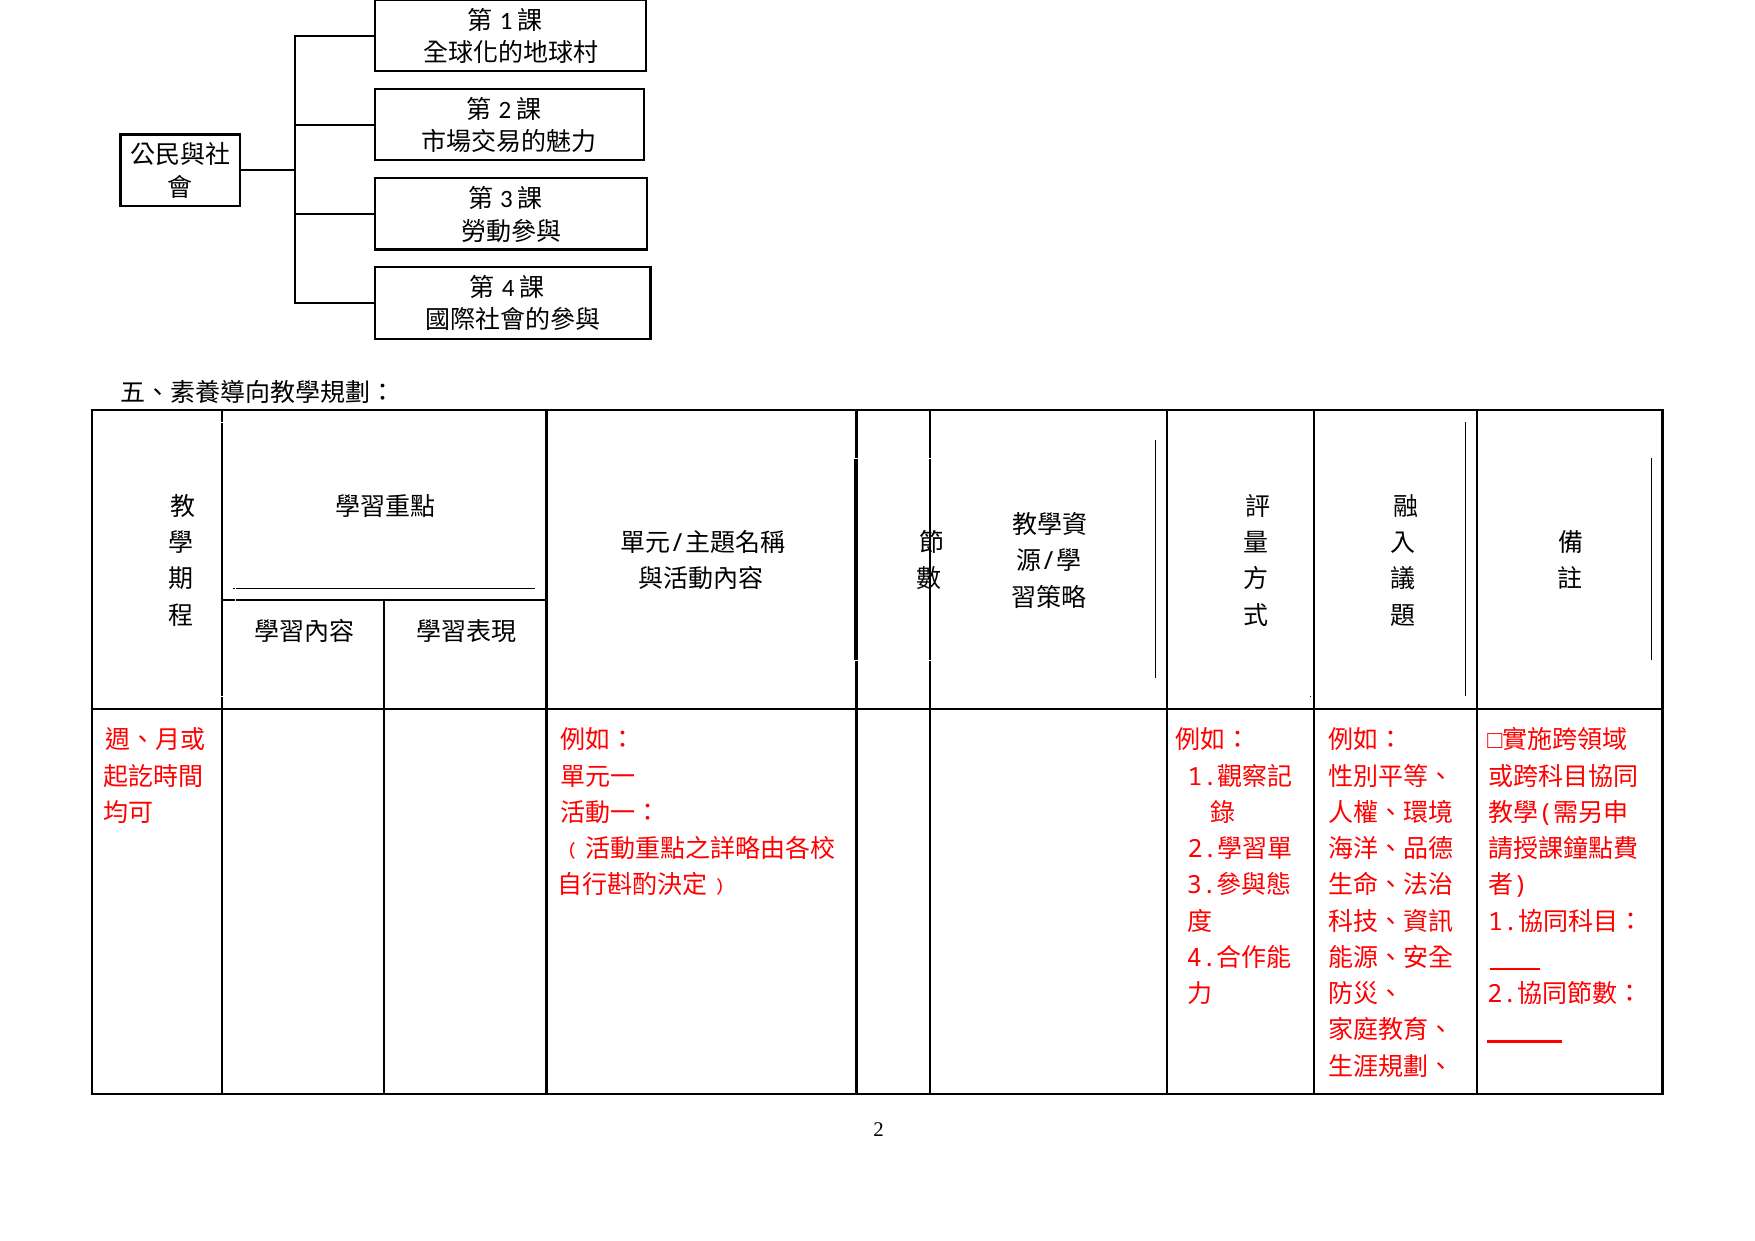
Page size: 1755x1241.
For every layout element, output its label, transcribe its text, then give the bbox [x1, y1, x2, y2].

table_header [548, 411, 855, 458]
table_cell [931, 710, 1166, 1093]
table_cell □實施跨領域或跨科目協同教學(需另申請授課鐘點費者) 1.協同科目： ＿＿ 2.協同節數： ＿＿＿ [1478, 710, 1661, 1093]
table_header 備註 [1478, 411, 1661, 707]
table_header 教學資源/學習策略 [931, 411, 1166, 707]
table_header 評量方式 [1168, 411, 1313, 707]
table_header 教學期程 [93, 411, 221, 707]
table_cell 例如： 1.觀察記錄 2.學習單 3.參與態度 4.合作能力 [1168, 710, 1313, 1093]
table_header 節數 [858, 661, 929, 707]
table_header 節數 [858, 459, 929, 660]
table_header 學習重點 [223, 411, 545, 599]
table_cell 學習內容 [223, 601, 383, 707]
table_cell 例如： 單元一 活動一： ﹙活動重點之詳略由各校自行斟酌決定﹚ [548, 710, 855, 1093]
table_cell 週、月或起訖時間均可 [93, 710, 221, 1093]
table_header 單元/主題名稱與活動內容 [548, 459, 855, 707]
table_cell [858, 710, 929, 1093]
table_cell 學習表現 [385, 601, 545, 707]
table_header 節數 [858, 411, 929, 458]
table_cell [223, 710, 383, 1093]
table_header 融入議題 [1315, 411, 1476, 707]
table_cell 例如： 性別平等、 人權、環境 海洋、品德 生命、法治 科技、資訊 能源、安全 防災、 家庭教育、 生涯規劃、 [1315, 710, 1476, 1093]
table_cell [385, 710, 545, 1093]
text 五、素養導向教學規劃： [118, 373, 1636, 409]
